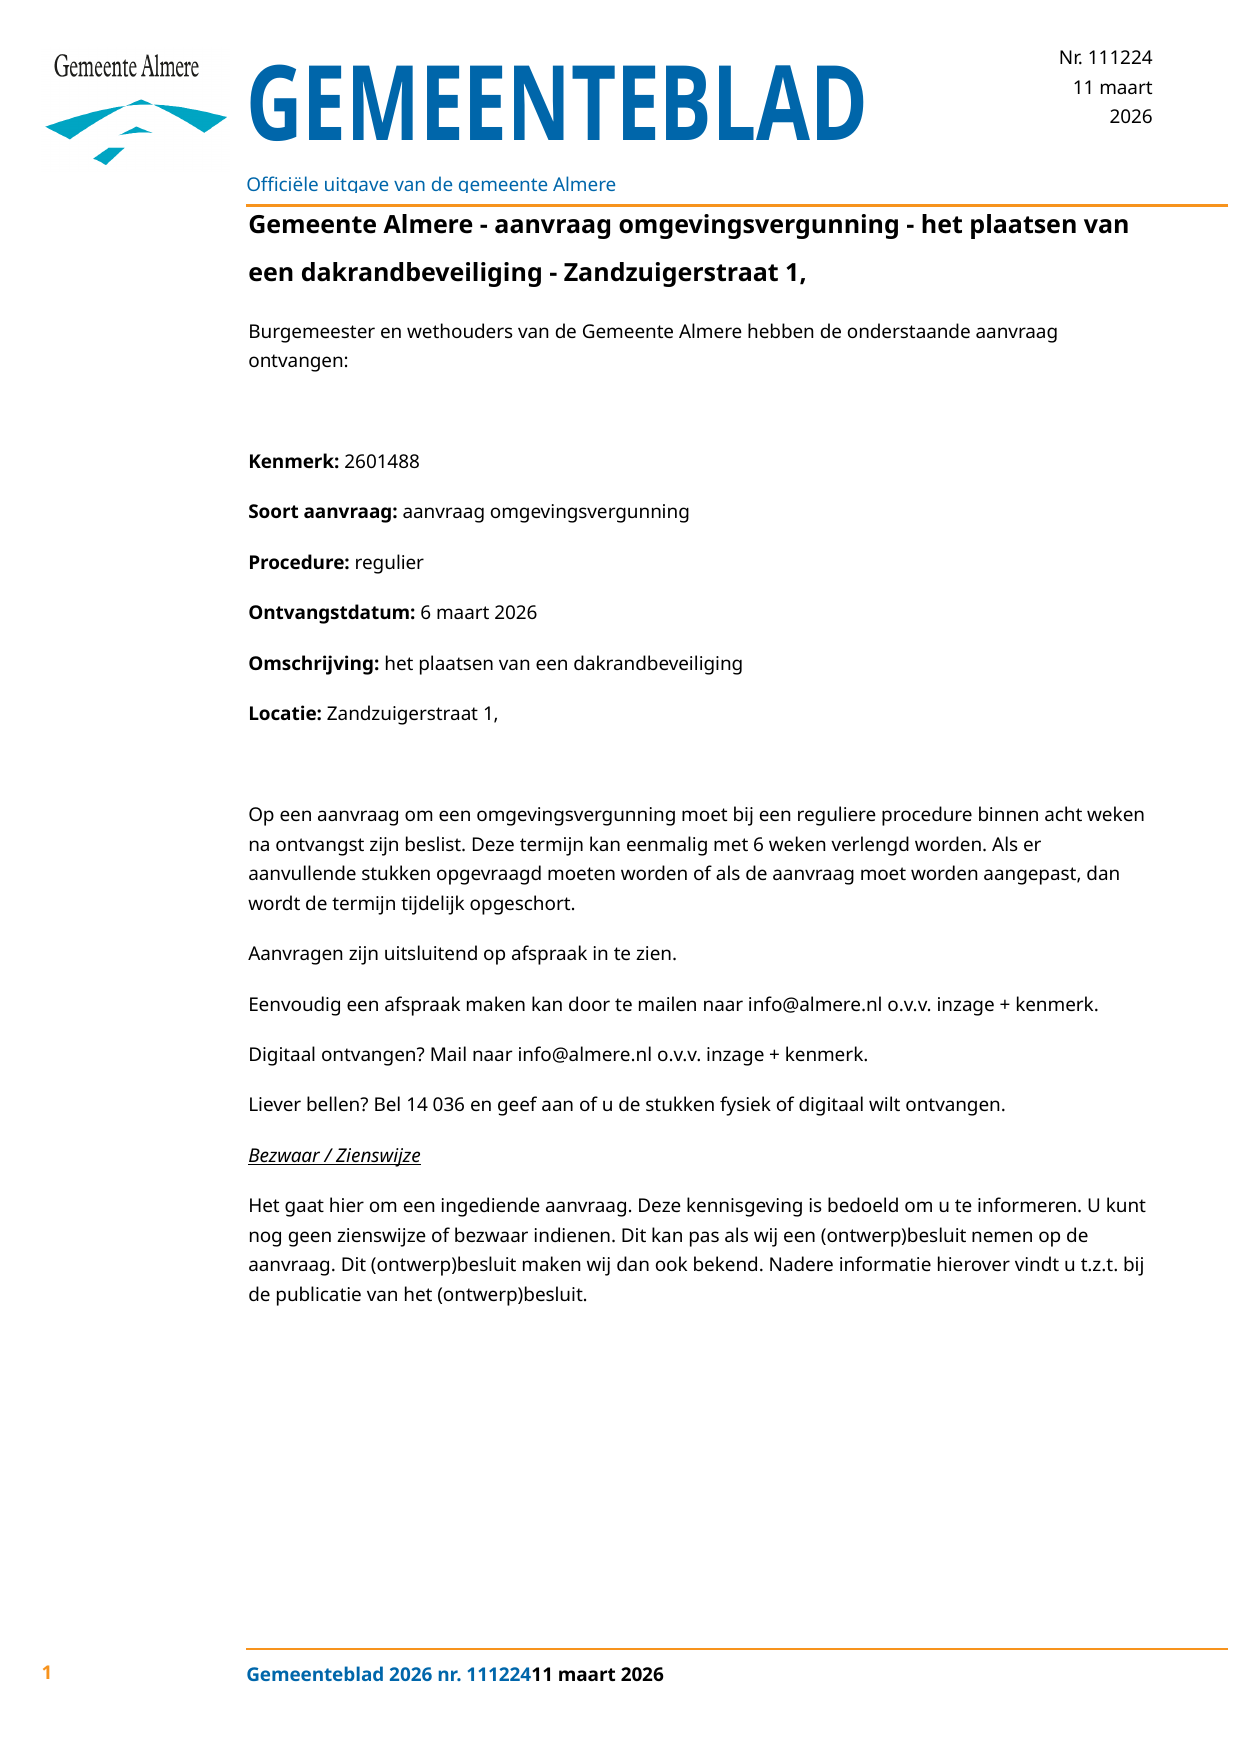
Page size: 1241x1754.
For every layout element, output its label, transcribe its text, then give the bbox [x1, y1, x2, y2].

text Kenmerk: 2601488 [248, 448, 1152, 474]
text Aanvragen zijn uitsluitend op afspraak in te zien. [248, 940, 1152, 966]
text Procedure: regulier [248, 549, 1152, 575]
text Gemeente Almere - aanvraag omgevingsvergunning - het plaatsen van een dakrandbeveiliging - Zandzuigerstraat 1, [248, 207, 1152, 288]
text Soort aanvraag: aanvraag omgevingsvergunning [248, 499, 1152, 524]
text Omschrijving: het plaatsen van een dakrandbeveiliging [248, 650, 1152, 676]
text Het gaat hier om een ingediende aanvraag. Deze kennisgeving is bedoeld om u te informeren. U kunt nog geen zienswijze of bezwaar indienen. Dit kan pas als wij een (ontwerp)besluit nemen op de aanvraag. Dit (ontwerp)besluit maken wij dan ook bekend. Nadere informatie hierover vindt u t.z.t. bij de publicatie van het (ontwerp)besluit. [248, 1192, 1152, 1307]
text Ontvangstdatum: 6 maart 2026 [248, 599, 1152, 625]
text Op een aanvraag om een omgevingsvergunning moet bij een reguliere procedure binnen acht weken na ontvangst zijn beslist. Deze termijn kan eenmalig met 6 weken verlengd worden. Als er aanvullende stukken opgevraagd moeten worden of als de aanvraag moet worden aangepast, dan wordt de termijn tijdelijk opgeschort. [248, 801, 1152, 916]
picture [41, 47, 231, 172]
text Burgemeester en wethouders van de Gemeente Almere hebben de onderstaande aanvraag ontvangen: [248, 318, 1152, 373]
text Digitaal ontvangen? Mail naar info@almere.nl o.v.v. inzage + kenmerk. [248, 1041, 1152, 1067]
text Eenvoudig een afspraak maken kan door te mailen naar info@almere.nl o.v.v. inzage + kenmerk. [248, 991, 1152, 1017]
text Bezwaar / Zienswijze [248, 1142, 1152, 1168]
text Locatie: Zandzuigerstraat 1, [248, 700, 1152, 726]
text Liever bellen? Bel 14 036 en geef aan of u de stukken fysiek of digitaal wilt ontvangen. [248, 1092, 1152, 1117]
